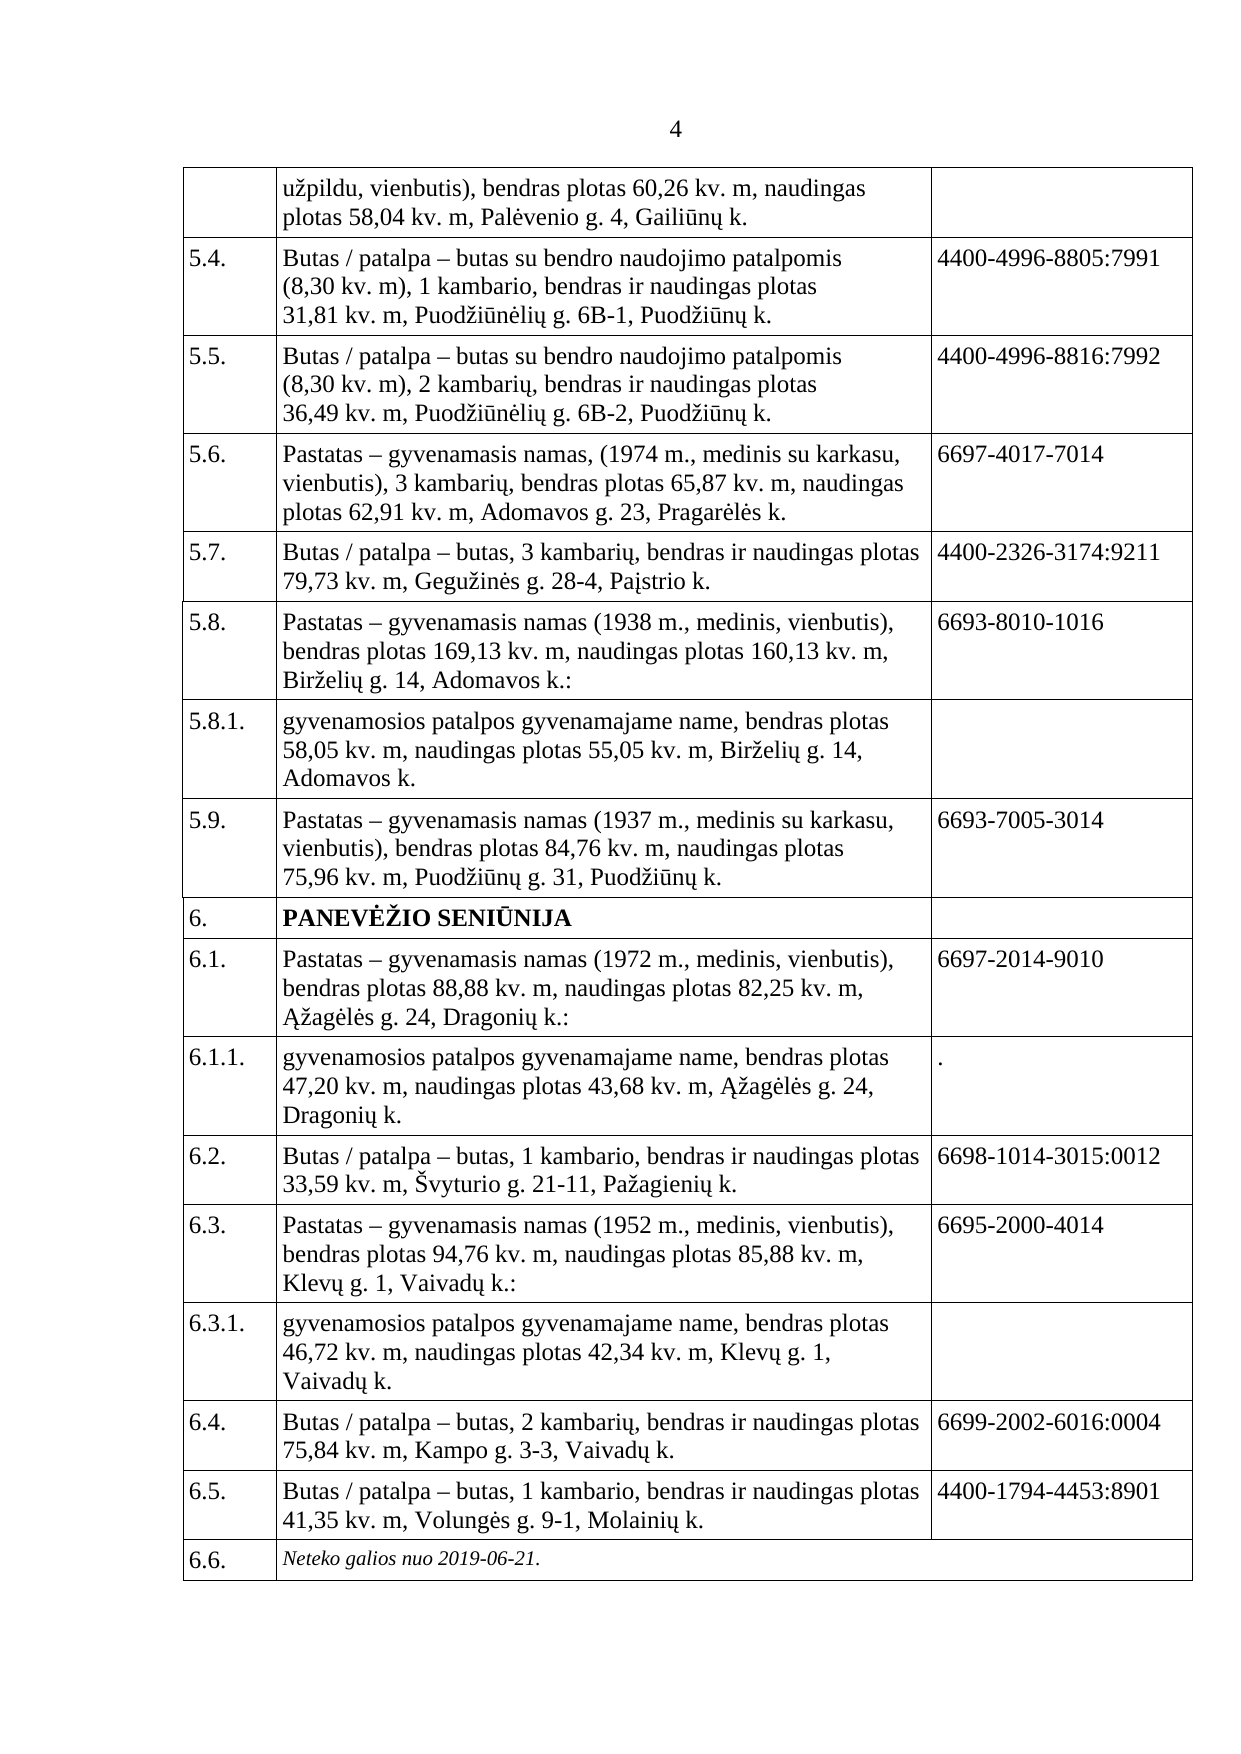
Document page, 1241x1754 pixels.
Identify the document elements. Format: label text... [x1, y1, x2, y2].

table_cell 6699-2002-6016:0004 [932, 1401, 1192, 1470]
table_cell 6.2. [184, 1136, 276, 1204]
table_cell gyvenamosios patalpos gyvenamajame name, bendras plotas 58,05 kv. m, naudingas plotas 55,05 kv. m, Birželių g. 14, Adomavos k. [277, 700, 931, 798]
table_cell 6693-8010-1016 [932, 602, 1192, 699]
table_cell 5.8.1. [183, 700, 276, 798]
table_cell 6697-4017-7014 [932, 434, 1192, 531]
table_cell 6.1.1. [184, 1037, 276, 1134]
table_cell 4400-4996-8805:7991 [932, 238, 1192, 334]
table_cell 5.6. [184, 434, 276, 531]
table_cell 4400-4996-8816:7992 [932, 336, 1192, 433]
table_cell 6695-2000-4014 [932, 1205, 1192, 1302]
table_cell 5.9. [183, 799, 276, 897]
table_cell Pastatas – gyvenamasis namas, (1974 m., medinis su karkasu, vienbutis), 3 kambarių, bendras plotas 65,87 kv. m, naudingas plotas 62,91 kv. m, Adomavos g. 23, Pragarėlės k. [277, 434, 931, 531]
table_cell gyvenamosios patalpos gyvenamajame name, bendras plotas 46,72 kv. m, naudingas plotas 42,34 kv. m, Klevų g. 1, Vaivadų k. [277, 1303, 931, 1400]
table_cell 4400-2326-3174:9211 [932, 532, 1192, 601]
table_cell Butas / patalpa – butas, 1 kambario, bendras ir naudingas plotas 33,59 kv. m, Švyturio g. 21-11, Pažagienių k. [277, 1136, 931, 1204]
table_cell Pastatas – gyvenamasis namas (1952 m., medinis, vienbutis), bendras plotas 94,76 kv. m, naudingas plotas 85,88 kv. m, Klevų g. 1, Vaivadų k.: [277, 1205, 931, 1302]
table_cell 5.4. [184, 238, 276, 334]
table_cell [932, 1303, 1192, 1400]
table_cell [932, 168, 1192, 236]
table_cell PANEVĖŽIO SENIŪNIJA [277, 898, 931, 938]
table_cell [184, 168, 276, 236]
table_cell Butas / patalpa – butas, 1 kambario, bendras ir naudingas plotas 41,35 kv. m, Volungės g. 9-1, Molainių k. [277, 1471, 931, 1539]
table_cell 6698-1014-3015:0012 [932, 1136, 1192, 1204]
table_cell Butas / patalpa – butas su bendro naudojimo patalpomis (8,30 kv. m), 1 kambario, bendras ir naudingas plotas 31,81 kv. m, Puodžiūnėlių g. 6B-1, Puodžiūnų k. [277, 238, 931, 334]
table_cell Butas / patalpa – butas, 3 kambarių, bendras ir naudingas plotas 79,73 kv. m, Gegužinės g. 28-4, Paįstrio k. [277, 532, 931, 601]
table_cell Butas / patalpa – butas, 2 kambarių, bendras ir naudingas plotas 75,84 kv. m, Kampo g. 3-3, Vaivadų k. [277, 1401, 931, 1470]
table_cell Pastatas – gyvenamasis namas (1972 m., medinis, vienbutis), bendras plotas 88,88 kv. m, naudingas plotas 82,25 kv. m, Ąžagėlės g. 24, Dragonių k.: [277, 939, 931, 1036]
table_cell 6.4. [184, 1401, 276, 1470]
table_cell . [932, 1037, 1192, 1134]
table_cell 6. [184, 898, 276, 938]
table_cell Butas / patalpa – butas su bendro naudojimo patalpomis (8,30 kv. m), 2 kambarių, bendras ir naudingas plotas 36,49 kv. m, Puodžiūnėlių g. 6B-2, Puodžiūnų k. [277, 336, 931, 433]
table_cell 5.8. [183, 602, 276, 699]
table_cell 6697-2014-9010 [932, 939, 1192, 1036]
table_cell 6.1. [184, 939, 276, 1036]
table_cell Pastatas – gyvenamasis namas (1937 m., medinis su karkasu, vienbutis), bendras plotas 84,76 kv. m, naudingas plotas 75,96 kv. m, Puodžiūnų g. 31, Puodžiūnų k. [277, 799, 931, 897]
table_cell 6.3. [184, 1205, 276, 1302]
table_cell 5.7. [184, 532, 276, 601]
table_cell Pastatas – gyvenamasis namas (1938 m., medinis, vienbutis), bendras plotas 169,13 kv. m, naudingas plotas 160,13 kv. m, Birželių g. 14, Adomavos k.: [277, 602, 931, 699]
table_cell 6693-7005-3014 [932, 799, 1192, 897]
table_cell [932, 700, 1192, 798]
table_cell [932, 898, 1192, 938]
table_cell 4400-1794-4453:8901 [932, 1471, 1192, 1539]
table_cell 6.5. [184, 1471, 276, 1539]
table_cell 5.5. [184, 336, 276, 433]
table_cell gyvenamosios patalpos gyvenamajame name, bendras plotas 47,20 kv. m, naudingas plotas 43,68 kv. m, Ąžagėlės g. 24, Dragonių k. [277, 1037, 931, 1134]
table_cell užpildu, vienbutis), bendras plotas 60,26 kv. m, naudingas plotas 58,04 kv. m, Palėvenio g. 4, Gailiūnų k. [277, 168, 931, 236]
table_cell 6.3.1. [184, 1303, 276, 1400]
table_cell Neteko galios nuo 2019-06-21. [277, 1540, 1192, 1580]
table_cell 6.6. [184, 1540, 276, 1580]
